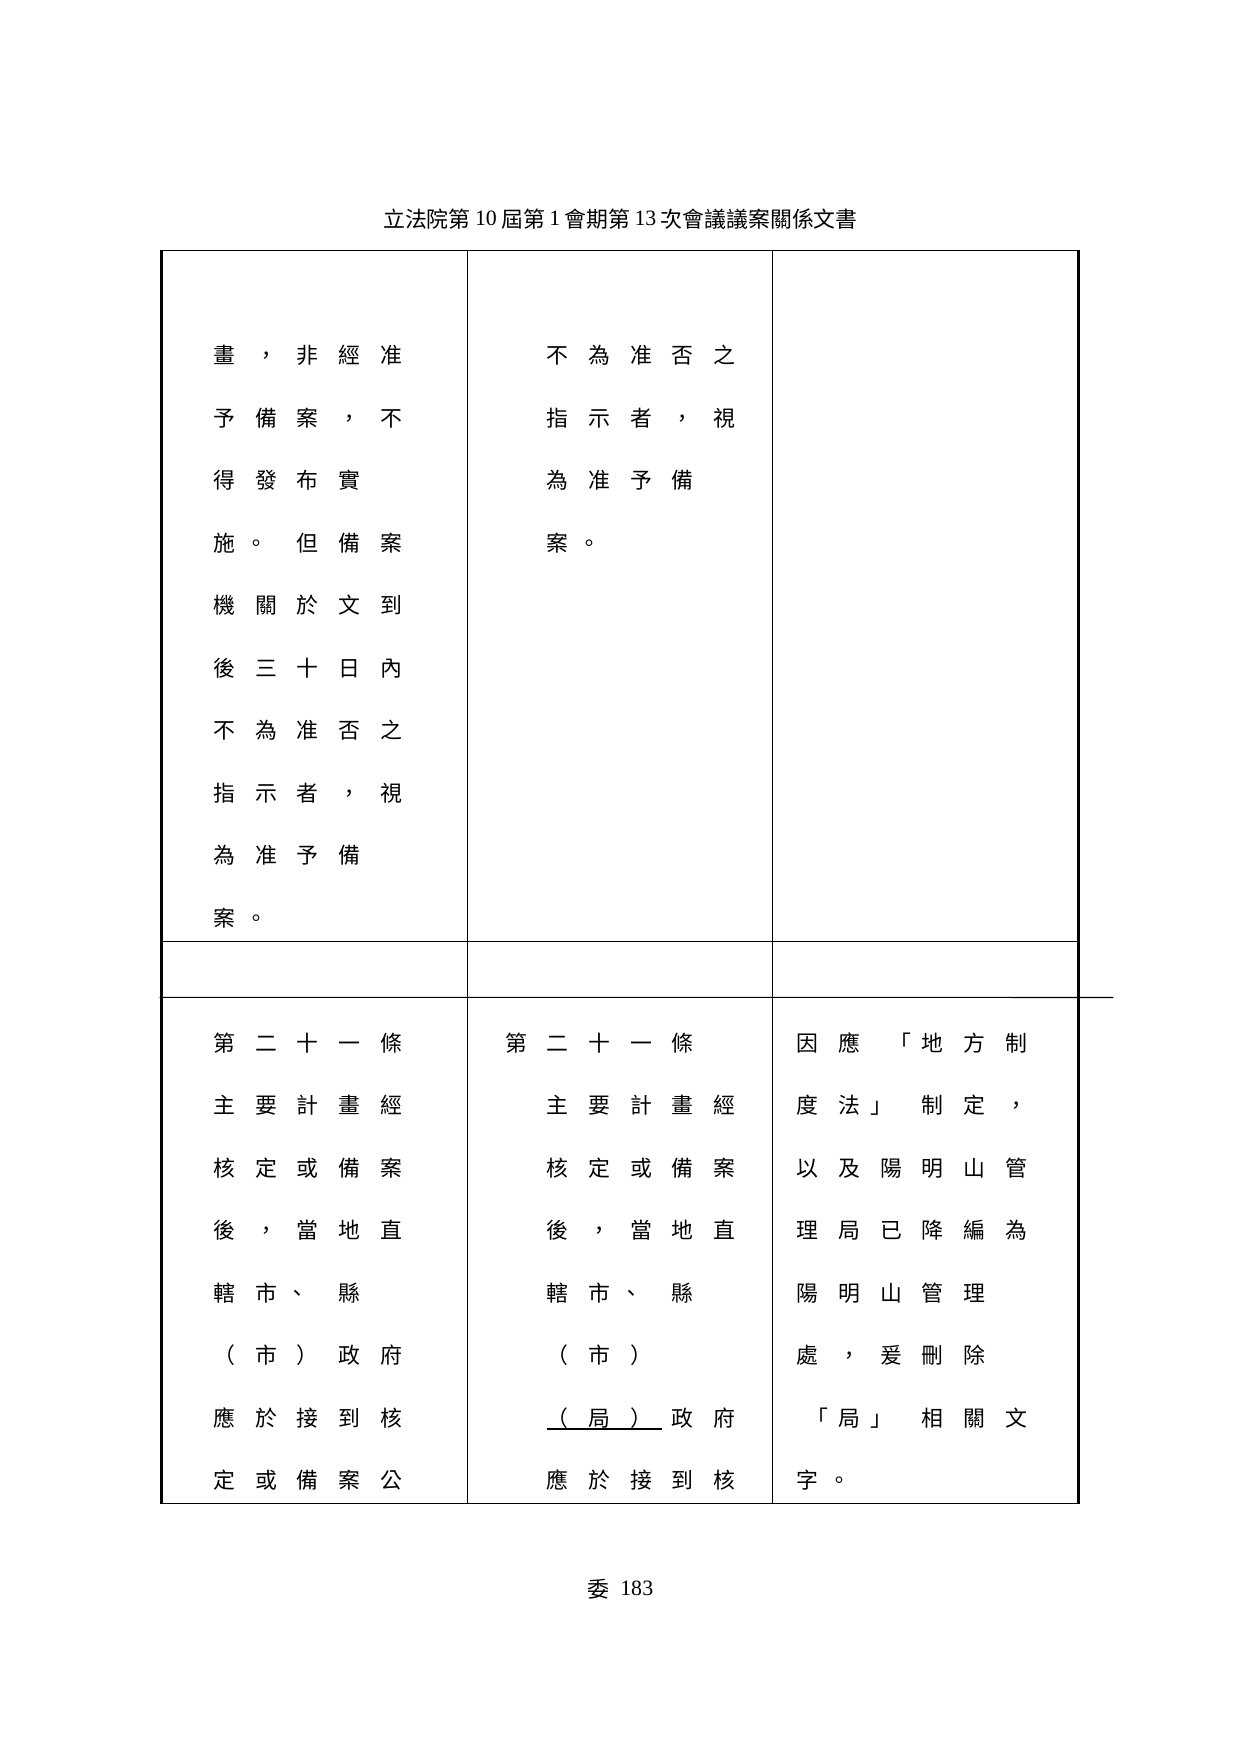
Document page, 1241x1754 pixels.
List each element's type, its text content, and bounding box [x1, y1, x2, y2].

table_cell [773, 942, 1077, 996]
table_cell 第二十一條 主要計畫經核定或備案後，當地直轄市、縣（市）（局）政府應於接到核 [468, 998, 772, 1503]
table_cell [468, 942, 772, 996]
table_cell [163, 942, 467, 996]
table_cell 第二十條 主要計畫應依左列規定分別層報核定之： 一、首都之主要計畫由內政部核定，轉報行政院備案。 二、直轄市、省會、市之主要計畫由內政部核定。 三、縣政府所在地及縣轄市之主要計畫由內政部核定。 四、鎮及鄉街之主要計畫由內政部核定。 五、特定區計畫由縣（市）（局）政府擬定者，由內政部核定；直轄市政府擬定者，由內政部核定，轉報行政院備案；內政部訂定者，報行政院備案。 主要計畫在區域計畫地區範圍內者，內政部在訂定或核定前，應先徵詢各該區域計畫機構之意見。 第一項所定應報請備案之主要計畫，非經准予備案，不得發布實施。但備案機關於文到後三十日內不為准否之指示者，視為准予備案。 [468, 251, 772, 941]
table_cell [773, 251, 1077, 941]
table_cell 第二十一條 主要計畫經核定或備案後，當地直轄市、縣（市）政府應於接到核定或備案公 [163, 998, 467, 1503]
table_cell 第二十條 主要計畫應依下列規定分別層報核定之： 一、首都之主要計畫由內政部核定，轉報行政院備案。 二、直轄市、省會、市之主要計畫由內政部核定。 三、縣政府所在地及縣轄市之主要計畫由內政部核定。 四、鎮及鄉街之主要計畫由內政部核定。 五、特定區計畫由縣（市）政府擬定者，由內政部核定；直轄市政府擬定者，由內政部核定，轉報行政院備案；內政部訂定者，報行政院備案。 主要計畫在區域計畫地區範圍內者，內政部在訂定或核定前，應先徵詢各該區域計畫機構之意見。 第一項所定應報請備案之主要計畫，非經准予備案，不得發布實施。但備案機關於文到後三十日內不為准否之指示者，視為准予備案。 [163, 251, 467, 941]
table_cell 因應「地方制度法」制定，以及陽明山管理局已降編為陽明山管理處，爰刪除「局」相關文字。 [773, 998, 1077, 1503]
